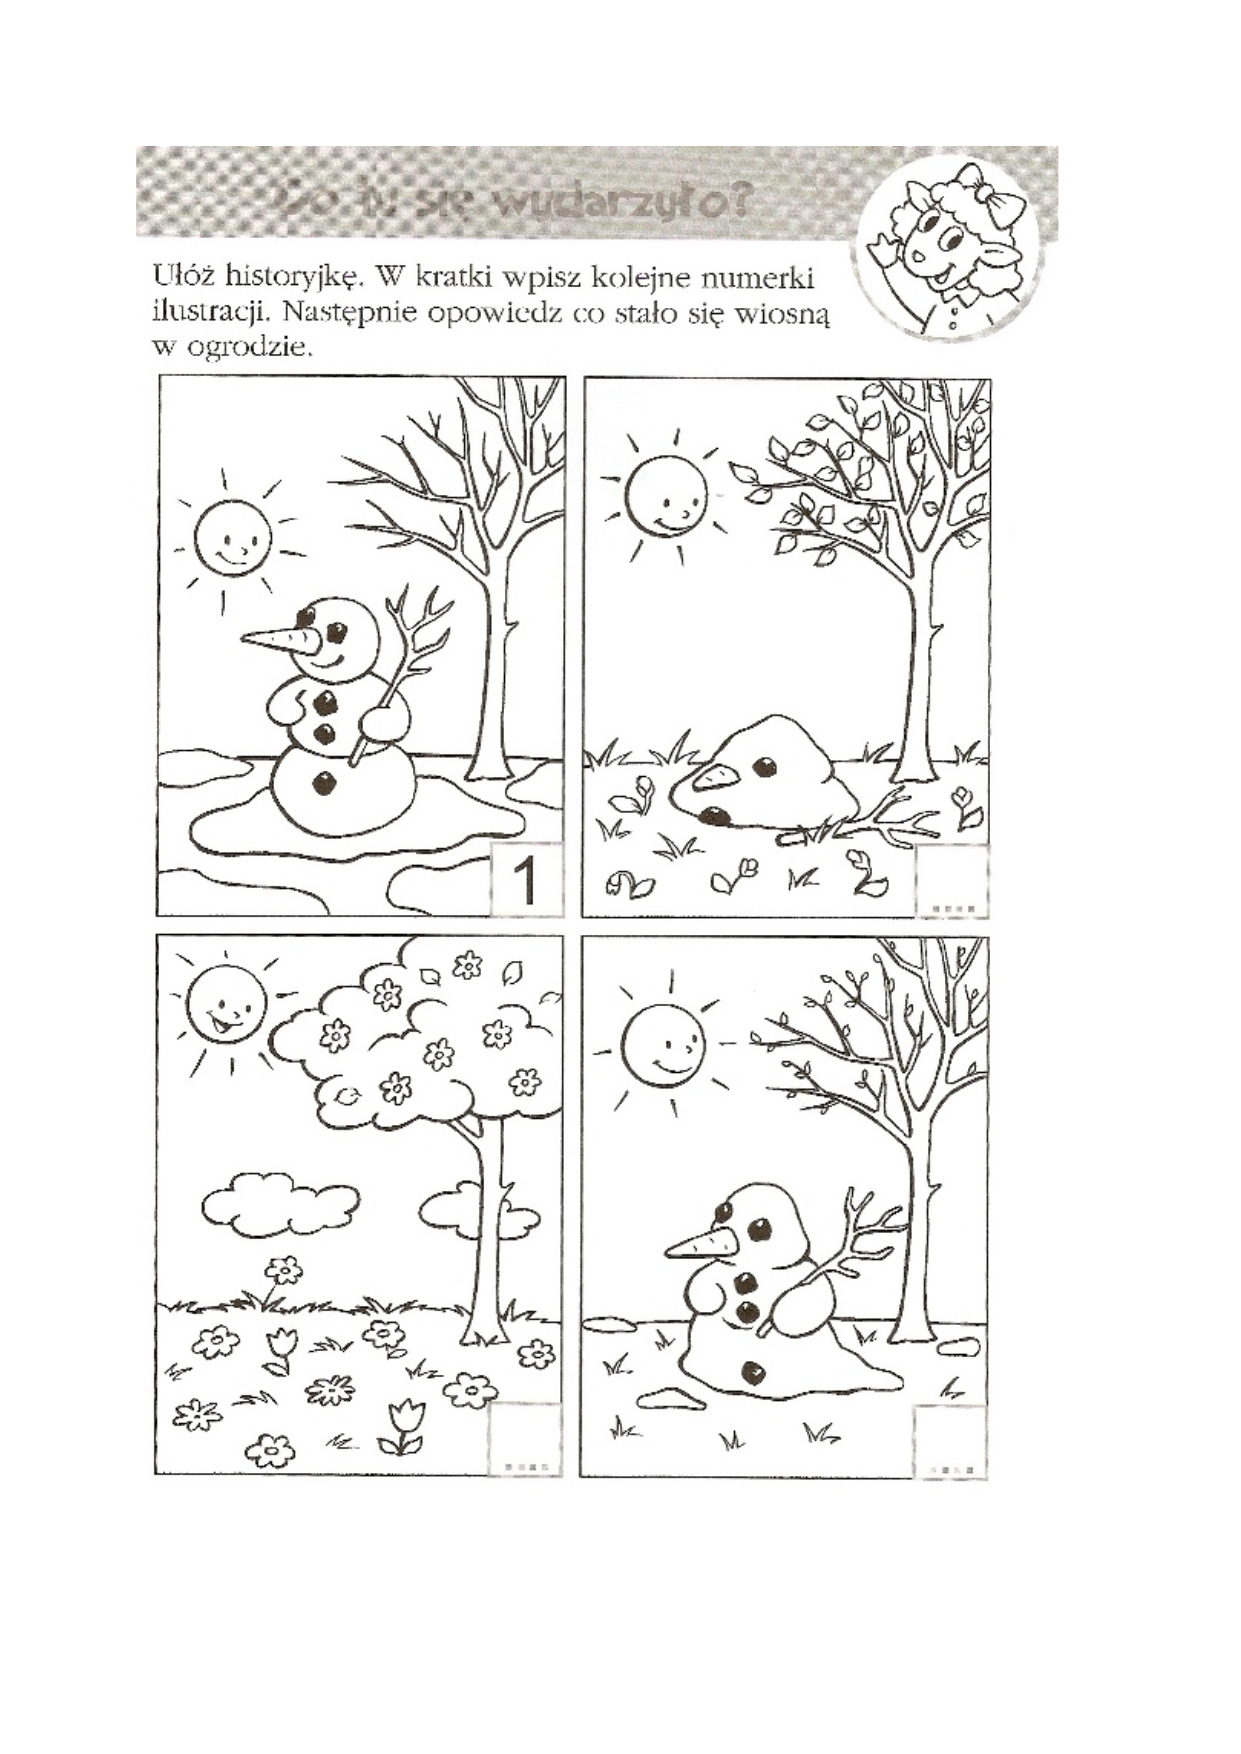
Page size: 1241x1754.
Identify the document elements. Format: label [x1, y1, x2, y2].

picture [136, 146, 1059, 1492]
